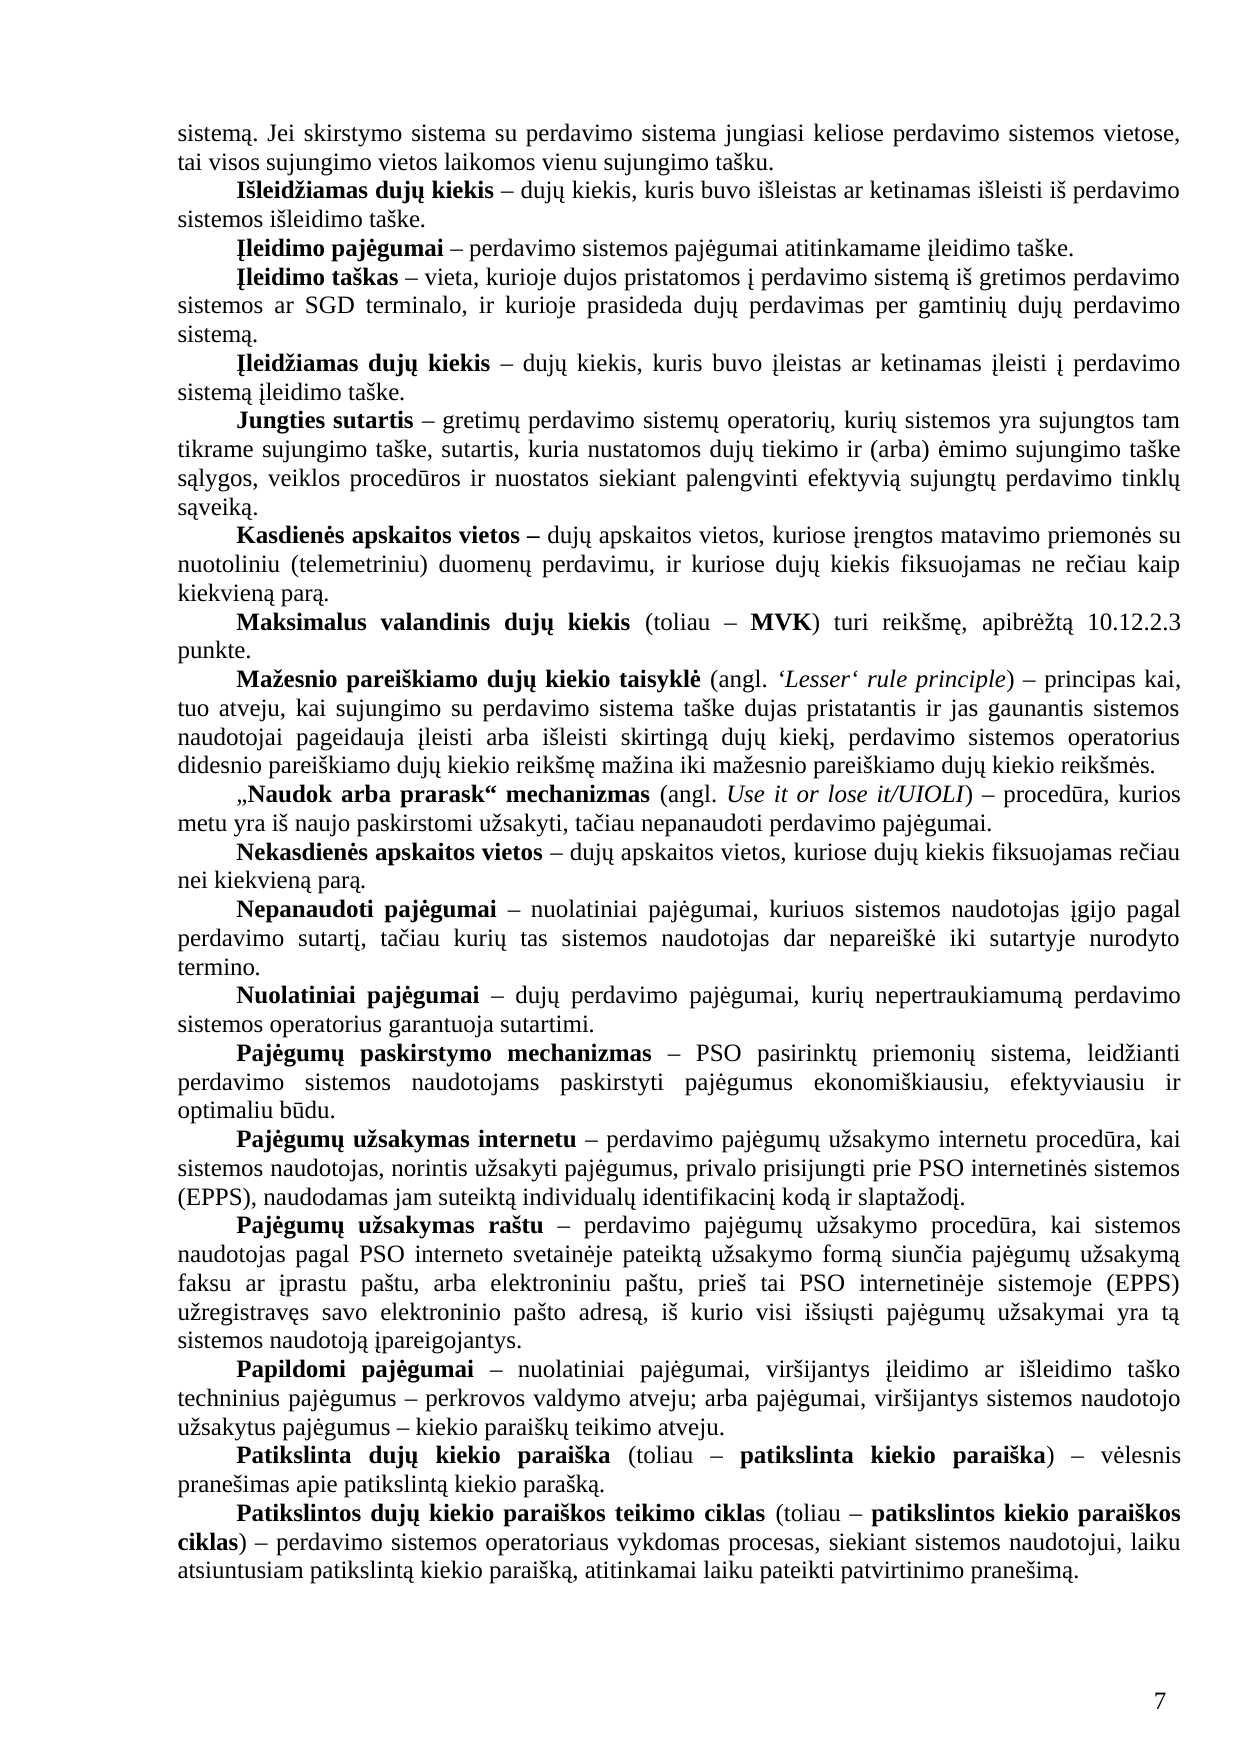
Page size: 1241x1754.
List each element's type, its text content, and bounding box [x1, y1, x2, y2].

text Patikslinta dujų kiekio paraiška (toliau – patikslinta kiekio paraiška) – vėlesnis pranešimas apie patikslintą kiekio parašką. [177, 1441, 1181, 1498]
text Nepanaudoti pajėgumai – nuolatiniai pajėgumai, kuriuos sistemos naudotojas įgijo pagal perdavimo sutartį, tačiau kurių tas sistemos naudotojas dar nepareiškė iki sutartyje nurodyto termino. [177, 894, 1181, 981]
text Išleidžiamas dujų kiekis – dujų kiekis, kuris buvo išleistas ar ketinamas išleisti iš perdavimo sistemos išleidimo taške. [177, 176, 1181, 233]
text Nuolatiniai pajėgumai – dujų perdavimo pajėgumai, kurių nepertraukiamumą perdavimo sistemos operatorius garantuoja sutartimi. [177, 981, 1181, 1038]
text Maksimalus valandinis dujų kiekis (toliau – MVK) turi reikšmę, apibrėžtą 10.12.2.3 punkte. [177, 607, 1181, 664]
text „Naudok arba prarask“ mechanizmas (angl. Use it or lose it/UIOLI) – procedūra, kurios metu yra iš naujo paskirstomi užsakyti, tačiau nepanaudoti perdavimo pajėgumai. [177, 779, 1181, 837]
text Pajėgumų paskirstymo mechanizmas – PSO pasirinktų priemonių sistema, leidžianti perdavimo sistemos naudotojams paskirstyti pajėgumus ekonomiškiausiu, efektyviausiu ir optimaliu būdu. [177, 1038, 1181, 1124]
text Papildomi pajėgumai – nuolatiniai pajėgumai, viršijantys įleidimo ar išleidimo taško techninius pajėgumus – perkrovos valdymo atveju; arba pajėgumai, viršijantys sistemos naudotojo užsakytus pajėgumus – kiekio paraiškų teikimo atveju. [177, 1354, 1181, 1441]
text Patikslintos dujų kiekio paraiškos teikimo ciklas (toliau – patikslintos kiekio paraiškos ciklas) – perdavimo sistemos operatoriaus vykdomas procesas, siekiant sistemos naudotojui, laiku atsiuntusiam patikslintą kiekio paraišką, atitinkamai laiku pateikti patvirtinimo pranešimą. [177, 1498, 1181, 1584]
text Pajėgumų užsakymas raštu – perdavimo pajėgumų užsakymo procedūra, kai sistemos naudotojas pagal PSO interneto svetainėje pateiktą užsakymo formą siunčia pajėgumų užsakymą faksu ar įprastu paštu, arba elektroniniu paštu, prieš tai PSO internetinėje sistemoje (EPPS) užregistravęs savo elektroninio pašto adresą, iš kurio visi išsiųsti pajėgumų užsakymai yra tą sistemos naudotoją įpareigojantys. [177, 1211, 1181, 1354]
text Kasdienės apskaitos vietos – dujų apskaitos vietos, kuriose įrengtos matavimo priemonės su nuotoliniu (telemetriniu) duomenų perdavimu, ir kuriose dujų kiekis fiksuojamas ne rečiau kaip kiekvieną parą. [177, 521, 1181, 607]
text Nekasdienės apskaitos vietos – dujų apskaitos vietos, kuriose dujų kiekis fiksuojamas rečiau nei kiekvieną parą. [177, 837, 1181, 894]
text Mažesnio pareiškiamo dujų kiekio taisyklė (angl. ‘Lesser‘ rule principle) – principas kai, tuo atveju, kai sujungimo su perdavimo sistema taške dujas pristatantis ir jas gaunantis sistemos naudotojai pageidauja įleisti arba išleisti skirtingą dujų kiekį, perdavimo sistemos operatorius didesnio pareiškiamo dujų kiekio reikšmę mažina iki mažesnio pareiškiamo dujų kiekio reikšmės. [177, 664, 1181, 779]
text Įleidimo pajėgumai – perdavimo sistemos pajėgumai atitinkamame įleidimo taške. [177, 233, 1181, 262]
text Įleidžiamas dujų kiekis – dujų kiekis, kuris buvo įleistas ar ketinamas įleisti į perdavimo sistemą įleidimo taške. [177, 348, 1181, 406]
text Pajėgumų užsakymas internetu – perdavimo pajėgumų užsakymo internetu procedūra, kai sistemos naudotojas, norintis užsakyti pajėgumus, privalo prisijungti prie PSO internetinės sistemos (EPPS), naudodamas jam suteiktą individualų identifikacinį kodą ir slaptažodį. [177, 1124, 1181, 1211]
text sistemą. Jei skirstymo sistema su perdavimo sistema jungiasi keliose perdavimo sistemos vietose, tai visos sujungimo vietos laikomos vienu sujungimo tašku. [177, 118, 1181, 176]
text Įleidimo taškas – vieta, kurioje dujos pristatomos į perdavimo sistemą iš gretimos perdavimo sistemos ar SGD terminalo, ir kurioje prasideda dujų perdavimas per gamtinių dujų perdavimo sistemą. [177, 262, 1181, 348]
text Jungties sutartis – gretimų perdavimo sistemų operatorių, kurių sistemos yra sujungtos tam tikrame sujungimo taške, sutartis, kuria nustatomos dujų tiekimo ir (arba) ėmimo sujungimo taške sąlygos, veiklos procedūros ir nuostatos siekiant palengvinti efektyvią sujungtų perdavimo tinklų sąveiką. [177, 406, 1181, 521]
